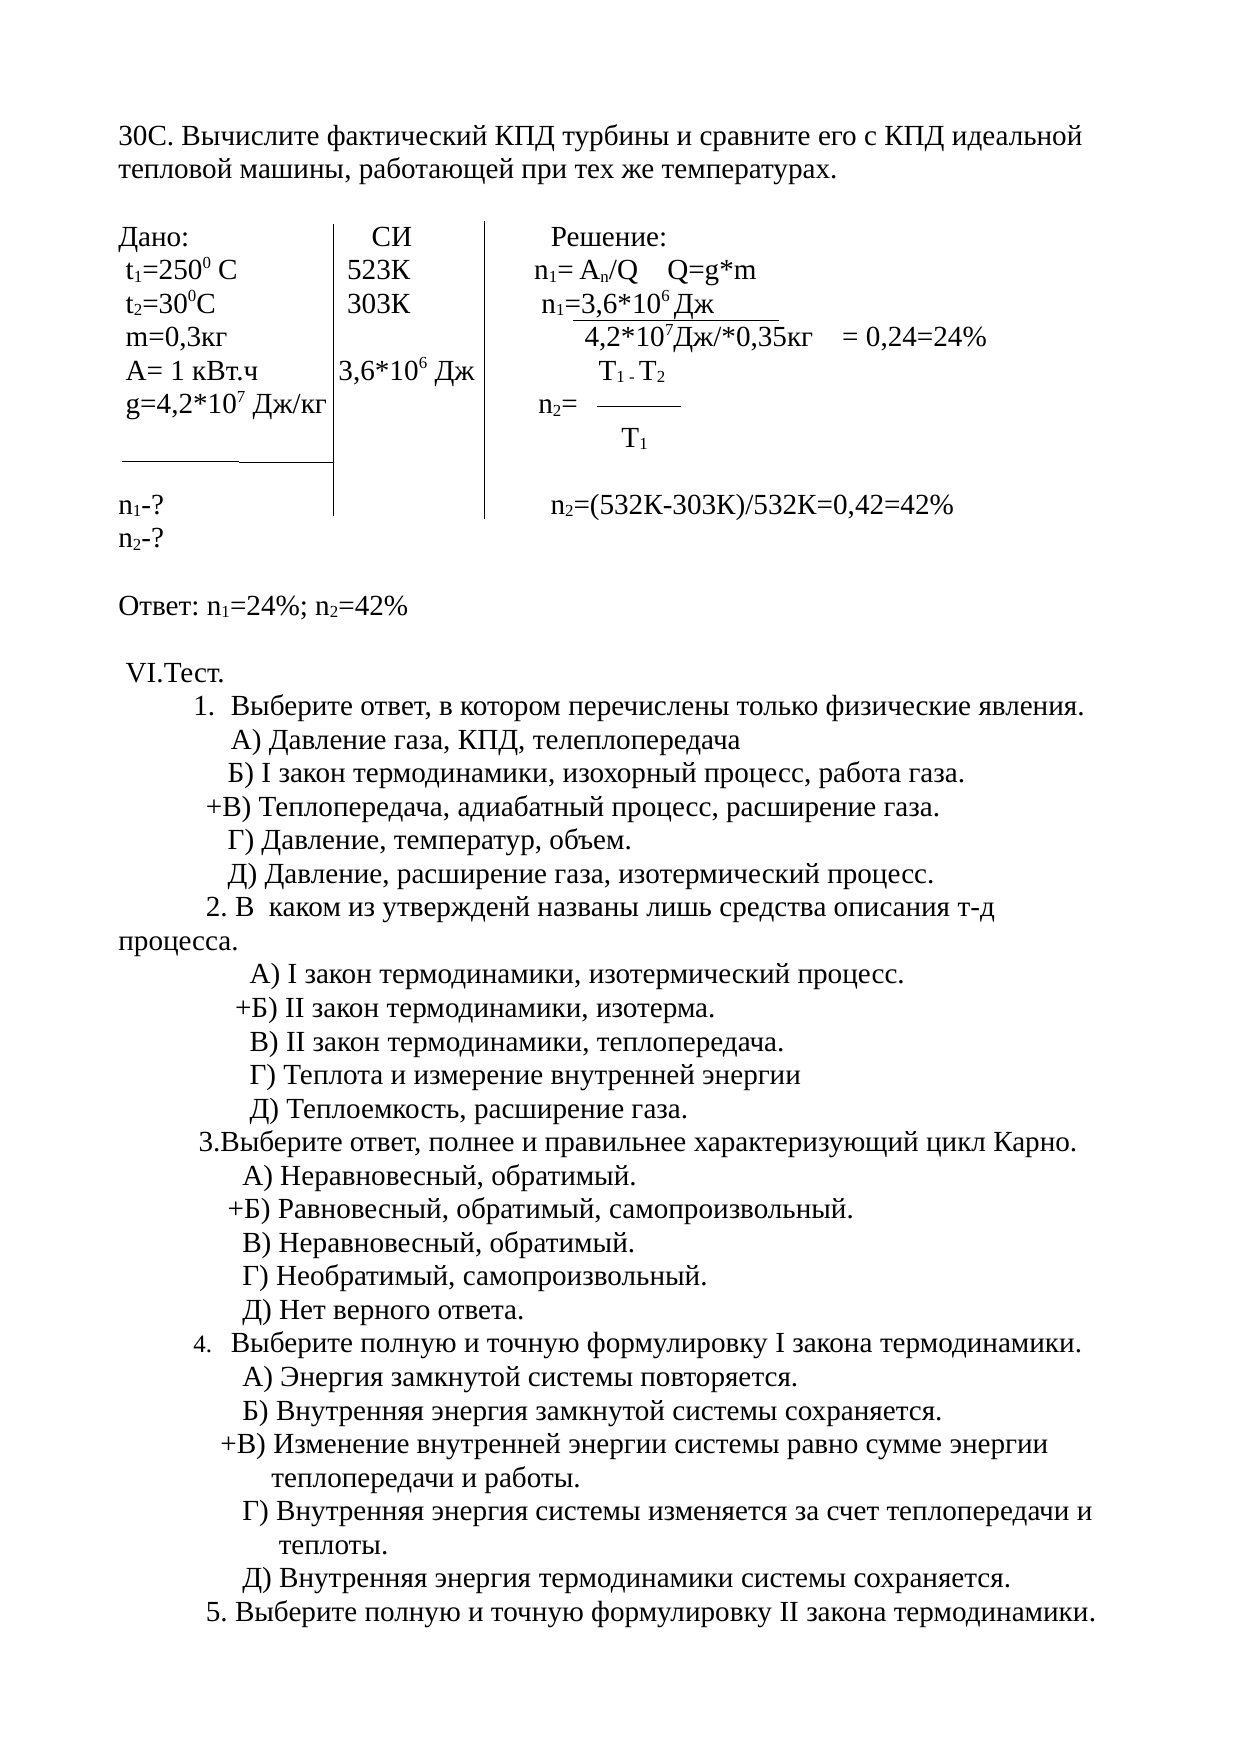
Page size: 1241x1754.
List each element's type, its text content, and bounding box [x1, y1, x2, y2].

text t2=300C [118, 286, 333, 319]
text Т1 [485, 420, 1122, 453]
text +Б) Равновесный, обратимый, самопроизвольный. [118, 1191, 1122, 1225]
text 523К [334, 252, 484, 286]
text [334, 386, 484, 420]
list А) Давление газа, КПД, телеплопередача [193, 722, 1122, 755]
text 5. Выберите полную и точную формулировку II закона термодинамики. [118, 1594, 1122, 1627]
text n2-? [118, 521, 1122, 554]
text Д) Внутренняя энергия термодинамики системы сохраняется. [118, 1560, 1122, 1594]
text +В) Изменение внутренней энергии системы равно сумме энергии [118, 1426, 1122, 1460]
text теплопередачи и работы. [118, 1460, 1122, 1493]
text А) I закон термодинамики, изотермический процесс. [118, 957, 1122, 990]
list Выберите полную и точную формулировку I закона термодинамики. [193, 1326, 1122, 1359]
text Б) I закон термодинамики, изохорный процесс, работа газа. [118, 755, 1122, 789]
text Д) Теплоемкость, расширение газа. [118, 1091, 1122, 1124]
text +В) Теплопередача, адиабатный процесс, расширение газа. [118, 789, 1122, 822]
text Ответ: n1=24%; n2=42% [118, 588, 1122, 621]
text +Б) II закон термодинамики, изотерма. [118, 990, 1122, 1024]
text n1= An/Q Q=g*m [485, 252, 1122, 286]
text 4,2*107Дж/*0,35кг = 0,24=24% [485, 319, 1122, 353]
text [118, 420, 333, 453]
text Г) Внутренняя энергия системы изменяется за счет теплопередачи и [118, 1493, 1122, 1527]
text В) Неравновесный, обратимый. [118, 1225, 1122, 1258]
text Т1 - Т2 [485, 353, 1122, 386]
text VI.Тест. [118, 655, 1122, 688]
text А= 1 кВт.ч [118, 353, 333, 386]
text n1-? n2=(532К-303К)/532К=0,42=42% [118, 487, 1122, 521]
text А) Неравновесный, обратимый. [118, 1158, 1122, 1191]
text t1=2500 C [118, 252, 333, 286]
text 3.Выберите ответ, полнее и правильнее характеризующий цикл Карно. [118, 1124, 1122, 1158]
text В) II закон термодинамики, теплопередача. [118, 1024, 1122, 1057]
text [334, 319, 484, 353]
list Выберите ответ, в котором перечислены только физические явления. [193, 688, 1122, 722]
text 2. В каком из утвержденй названы лишь средства описания т-д процесса. [118, 889, 1122, 957]
text 3,6*106 Дж [334, 353, 484, 386]
text Г) Теплота и измерение внутренней энергии [118, 1057, 1122, 1091]
text Дано: СИ Решение: [118, 219, 1122, 252]
text g=4,2*107 Дж/кг [118, 386, 333, 420]
text n2= [485, 386, 1122, 420]
text Г) Давление, температур, объем. [118, 822, 1122, 856]
text Г) Необратимый, самопроизвольный. [118, 1258, 1122, 1292]
text 303К [334, 286, 484, 319]
text Д) Давление, расширение газа, изотермический процесс. [118, 856, 1122, 889]
text [334, 420, 484, 453]
text А) Энергия замкнутой системы повторяется. [118, 1359, 1122, 1393]
text n1=3,6*106 Дж [485, 286, 1122, 319]
text m=0,3кг [118, 319, 333, 353]
text 30С. Вычислите фактический КПД турбины и сравните его с КПД идеальной тепловой машины, работающей при тех же температурах. [118, 118, 1122, 185]
text Д) Нет верного ответа. [118, 1292, 1122, 1326]
text Б) Внутренняя энергия замкнутой системы сохраняется. [118, 1393, 1122, 1426]
text теплоты. [118, 1527, 1122, 1560]
